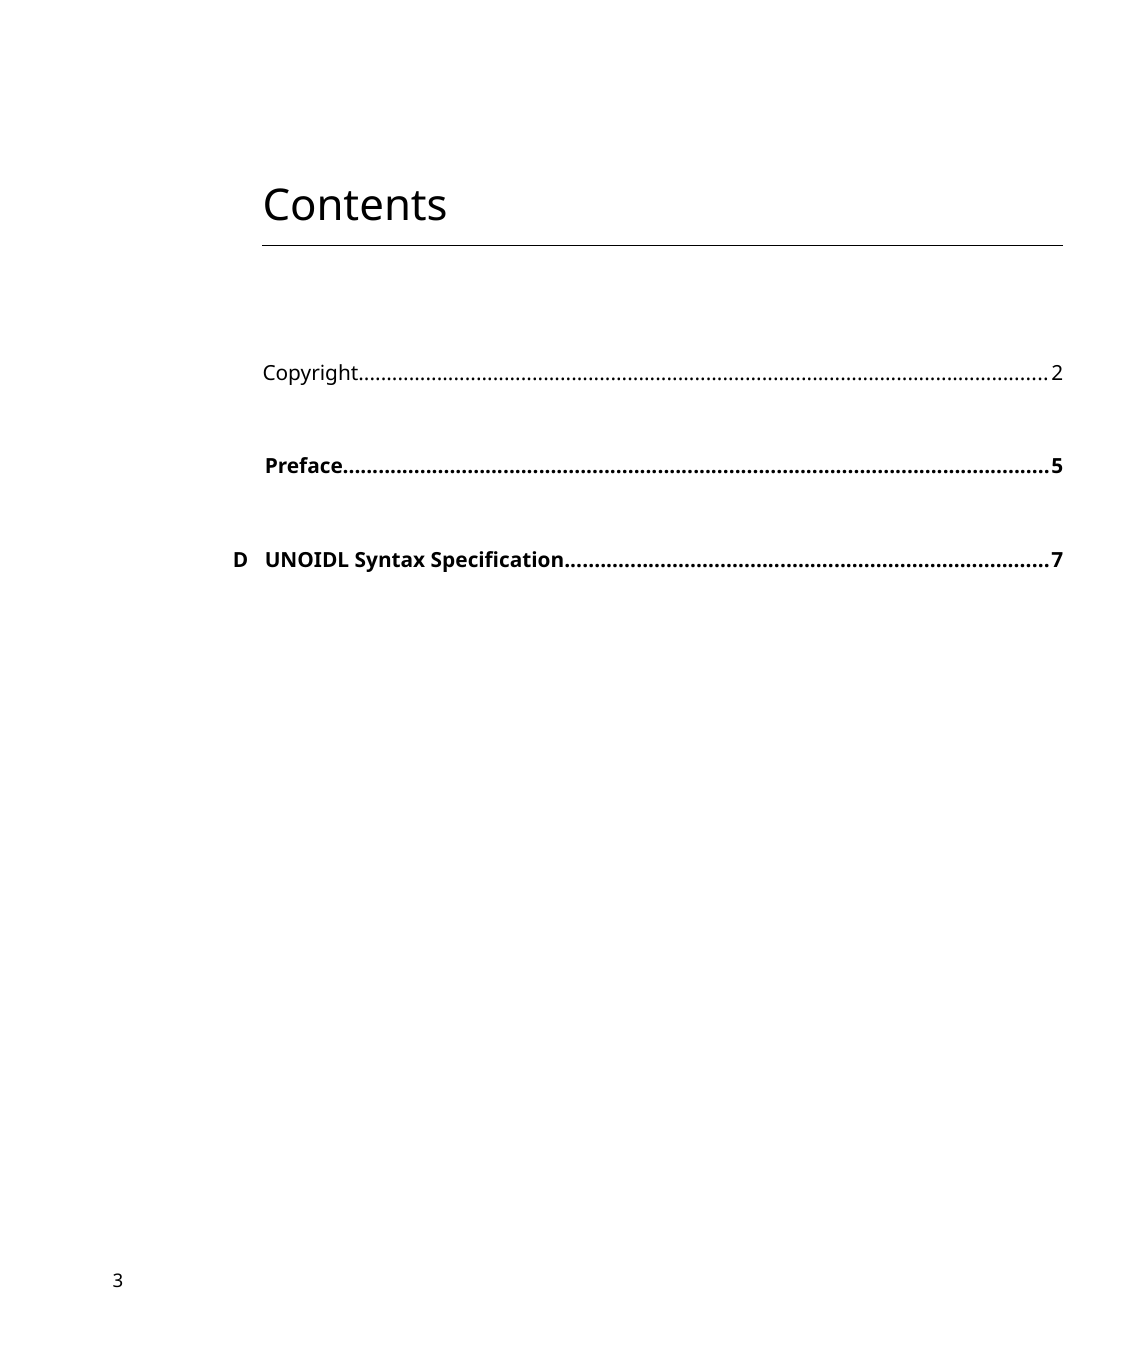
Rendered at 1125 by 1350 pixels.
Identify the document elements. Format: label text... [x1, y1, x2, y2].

subtitle Contents [262, 174, 1063, 245]
text Preface 5 [233, 452, 1063, 480]
text D UNOIDL Syntax Specification 7 [233, 545, 1063, 573]
text Copyright 2 [262, 358, 1063, 387]
